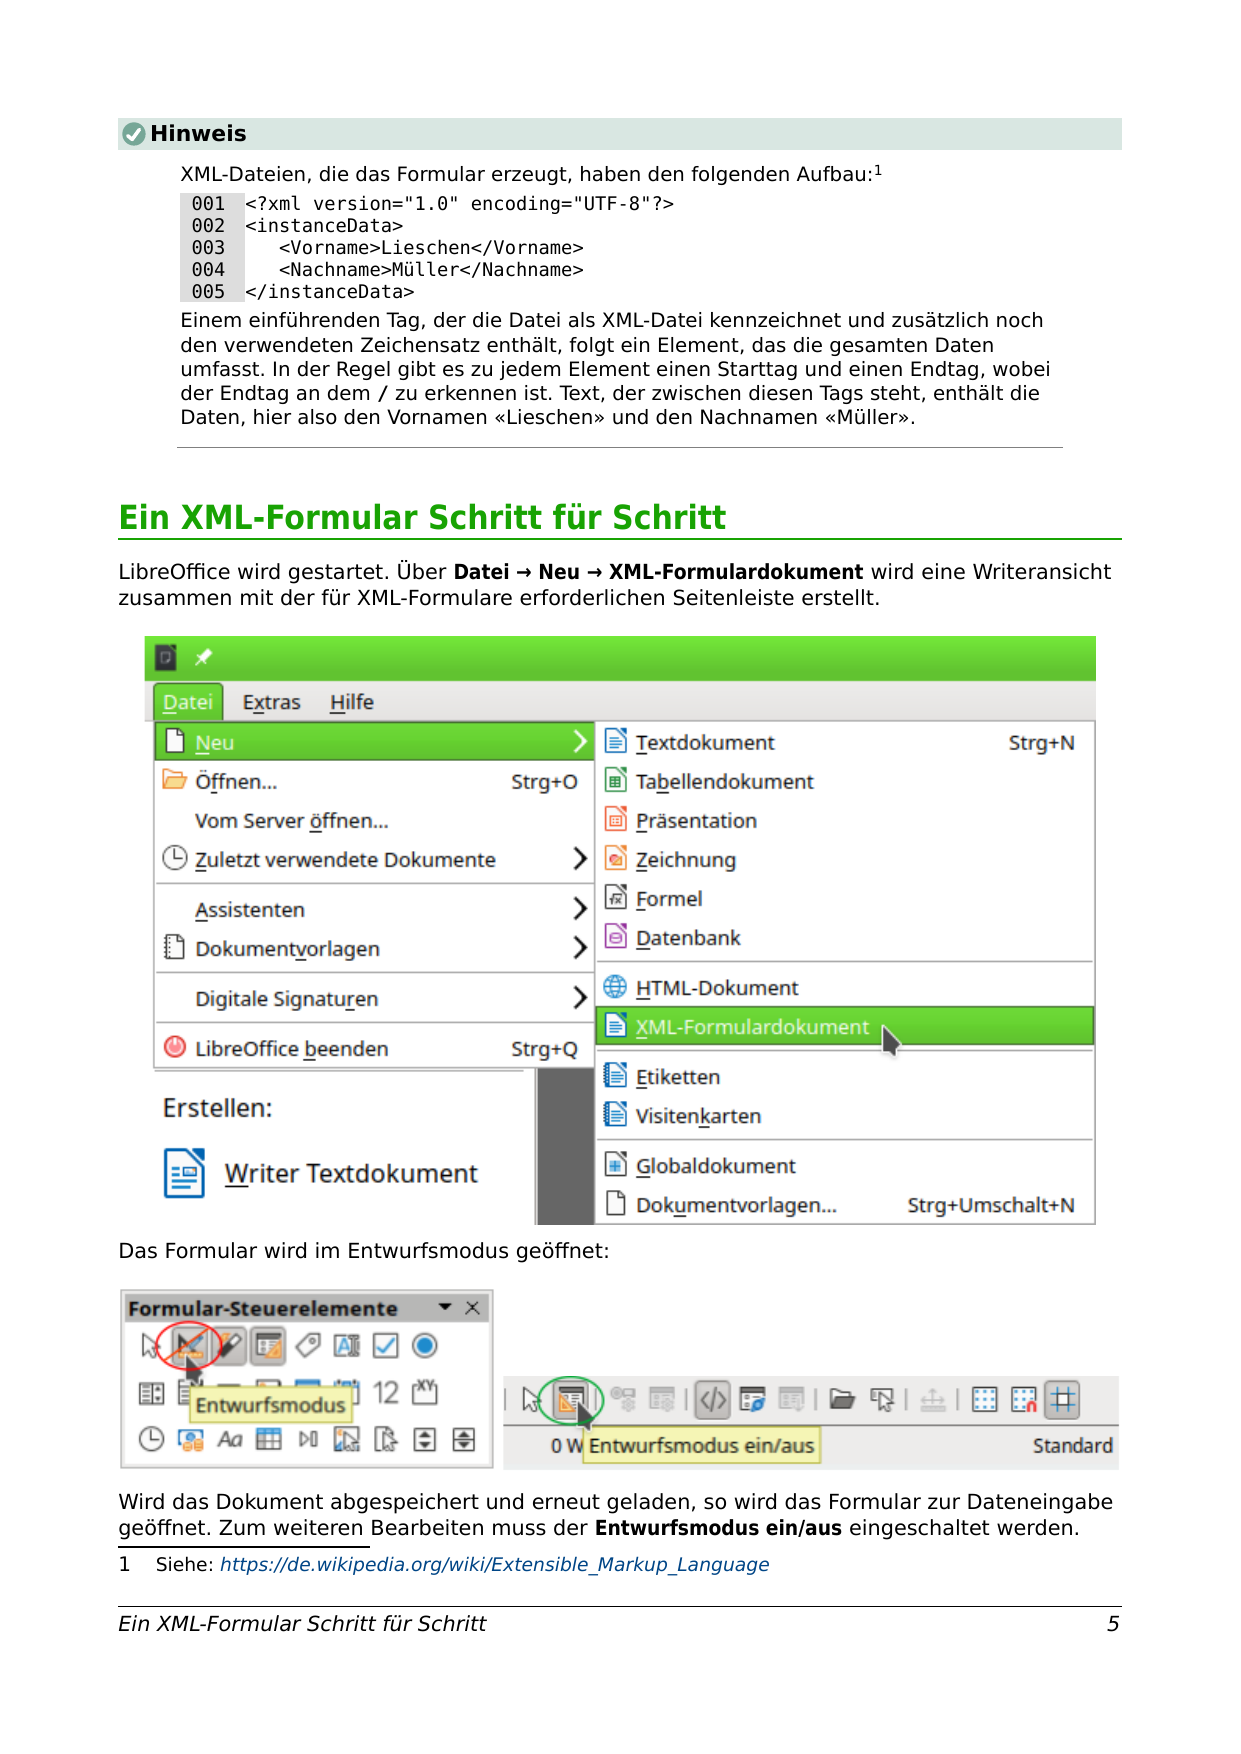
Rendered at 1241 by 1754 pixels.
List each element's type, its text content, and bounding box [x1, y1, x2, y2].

subtitle Ein XML-Formular Schritt für Schritt [118, 499, 1122, 538]
list <Nachname>Müller</Nachname> [245, 259, 963, 281]
text LibreOffice wird gestartet. Über Datei → Neu → XML-Formulardokument wird eine Writeransicht zusammen mit der für XML-Formulare erforderlichen Seitenleiste erstellt. [118, 560, 1122, 610]
list <Vorname>Lieschen</Vorname> [245, 237, 963, 259]
text XML-Dateien, die das Formular erzeugt, haben den folgenden Aufbau: Einem einführenden Tag, der die Datei als XML-Datei kennzeichnet und zusätzlich noch den verwendeten Zeichensatz enthält, folgt ein Element, das die gesamten Daten umfasst. In der Regel gibt es zu jedem Element einen Starttag und einen Endtag, wobei der Endtag an dem / zu erkennen ist. Text, der zwischen diesen Tags steht, enthält die Daten, hier also den Vornamen «Lieschen» und den Nachnamen «Müller». [177, 163, 1063, 447]
list Hinweis [118, 118, 1122, 150]
list <instanceData> [245, 215, 963, 237]
picture [120, 1289, 497, 1472]
list <?xml version="1.0" encoding="UTF-8"?> [245, 193, 963, 215]
text Siehe: https://de.wikipedia.org/wiki/Extensible_Markup_Language [118, 1553, 1122, 1576]
text Wird das Dokument abgespeichert und erneut geladen, so wird das Formular zur Dateneingabe geöffnet. Zum weiteren Bearbeiten muss der Entwurfsmodus ein/aus eingeschaltet werden. [118, 1490, 1122, 1540]
list </instanceData> [245, 281, 963, 302]
text Das Formular wird im Entwurfsmodus geöffnet: [118, 1239, 1122, 1263]
picture [503, 1376, 1121, 1472]
